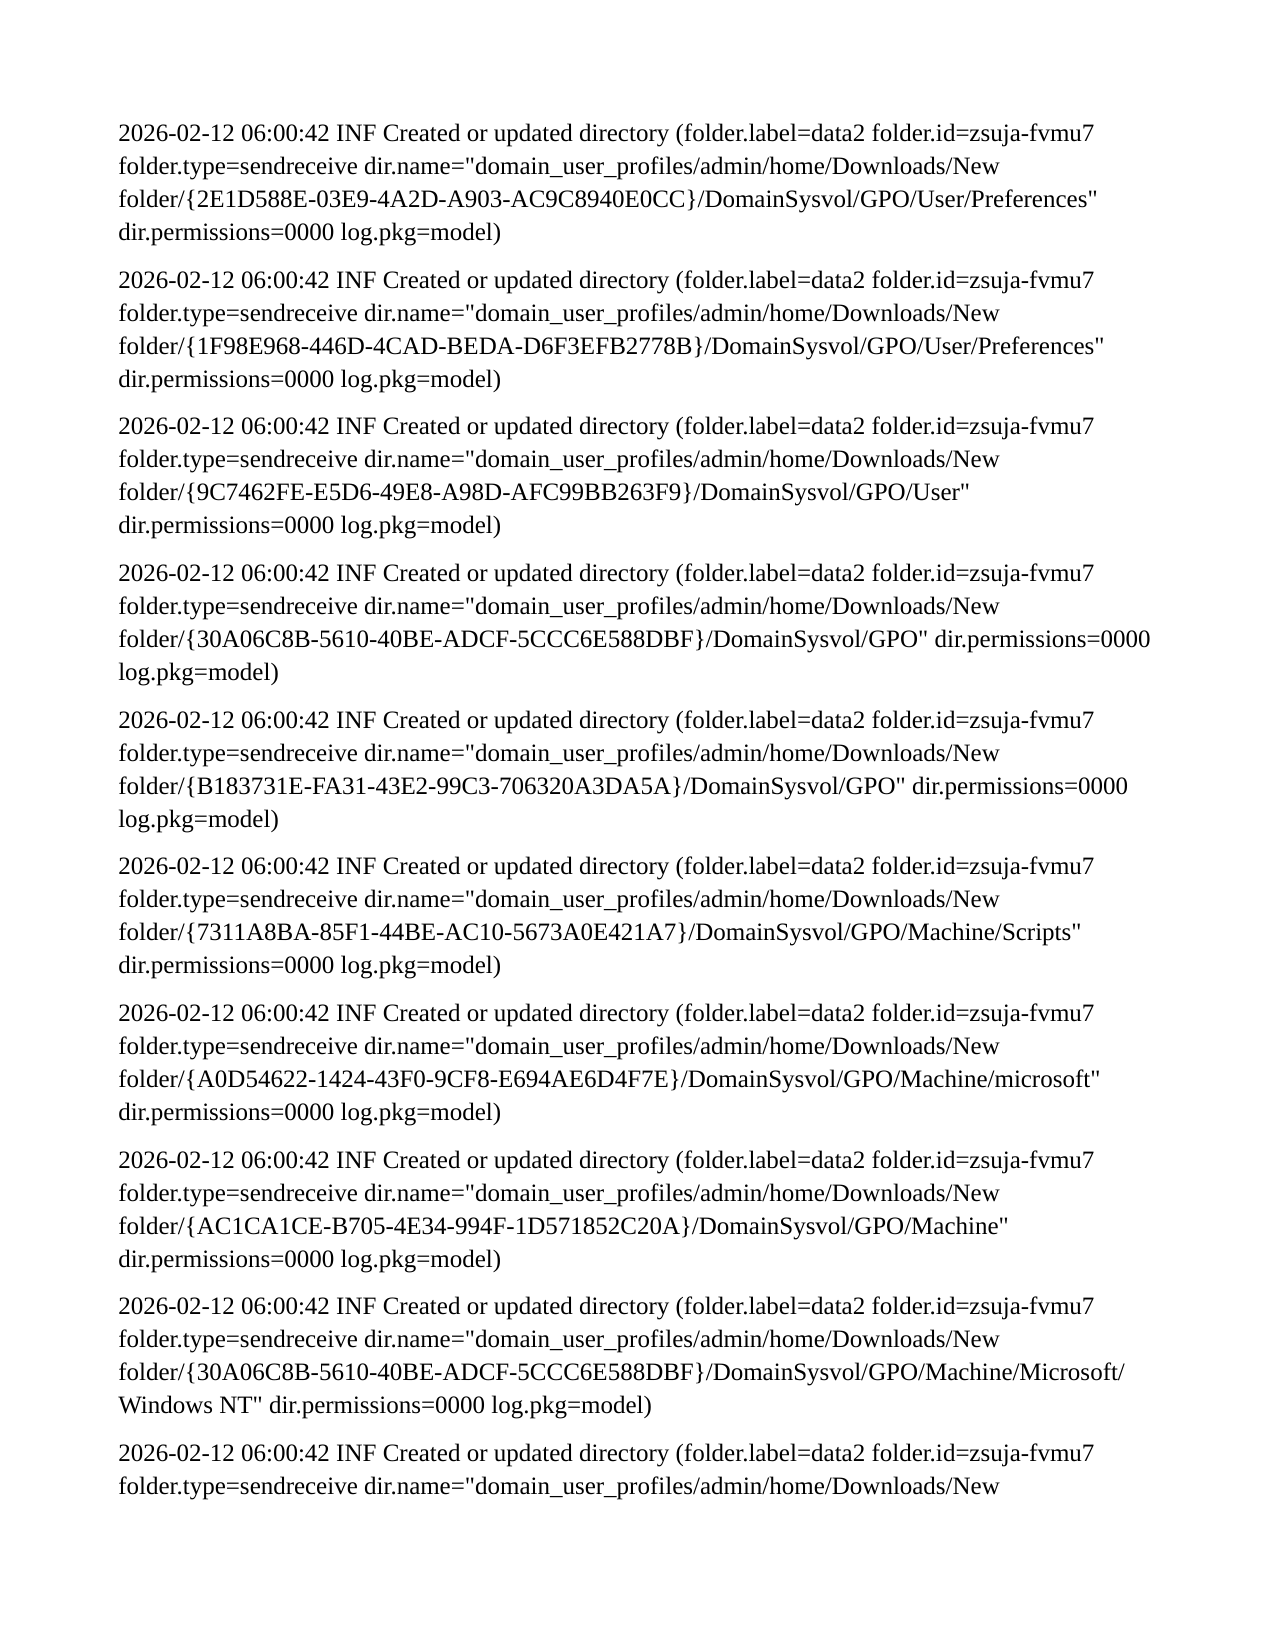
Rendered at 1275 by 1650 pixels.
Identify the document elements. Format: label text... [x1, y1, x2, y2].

text 2026-02-12 06:00:42 INF Created or updated directory (folder.label=data2 folder.id=zsuja-fvmu7 folder.type=sendreceive dir.name="domain_user_profiles/admin/home/Downloads/New [118, 1438, 1157, 1500]
text 2026-02-12 06:00:42 INF Created or updated directory (folder.label=data2 folder.id=zsuja-fvmu7 folder.type=sendreceive dir.name="domain_user_profiles/admin/home/Downloads/New folder/{9C7462FE-E5D6-49E8-A98D-AFC99BB263F9}/DomainSysvol/GPO/User" dir.permissions=0000 log.pkg=model) [118, 411, 1157, 539]
text 2026-02-12 06:00:42 INF Created or updated directory (folder.label=data2 folder.id=zsuja-fvmu7 folder.type=sendreceive dir.name="domain_user_profiles/admin/home/Downloads/New folder/{AC1CA1CE-B705-4E34-994F-1D571852C20A}/DomainSysvol/GPO/Machine" dir.permissions=0000 log.pkg=model) [118, 1145, 1157, 1273]
text 2026-02-12 06:00:42 INF Created or updated directory (folder.label=data2 folder.id=zsuja-fvmu7 folder.type=sendreceive dir.name="domain_user_profiles/admin/home/Downloads/New folder/{2E1D588E-03E9-4A2D-A903-AC9C8940E0CC}/DomainSysvol/GPO/User/Preferences" dir.permissions=0000 log.pkg=model) [118, 118, 1157, 246]
text 2026-02-12 06:00:42 INF Created or updated directory (folder.label=data2 folder.id=zsuja-fvmu7 folder.type=sendreceive dir.name="domain_user_profiles/admin/home/Downloads/New folder/{30A06C8B-5610-40BE-ADCF-5CCC6E588DBF}/DomainSysvol/GPO" dir.permissions=0000 log.pkg=model) [118, 558, 1157, 686]
text 2026-02-12 06:00:42 INF Created or updated directory (folder.label=data2 folder.id=zsuja-fvmu7 folder.type=sendreceive dir.name="domain_user_profiles/admin/home/Downloads/New folder/{7311A8BA-85F1-44BE-AC10-5673A0E421A7}/DomainSysvol/GPO/Machine/Scripts" dir.permissions=0000 log.pkg=model) [118, 851, 1157, 979]
text 2026-02-12 06:00:42 INF Created or updated directory (folder.label=data2 folder.id=zsuja-fvmu7 folder.type=sendreceive dir.name="domain_user_profiles/admin/home/Downloads/New folder/{A0D54622-1424-43F0-9CF8-E694AE6D4F7E}/DomainSysvol/GPO/Machine/microsoft" dir.permissions=0000 log.pkg=model) [118, 998, 1157, 1126]
text 2026-02-12 06:00:42 INF Created or updated directory (folder.label=data2 folder.id=zsuja-fvmu7 folder.type=sendreceive dir.name="domain_user_profiles/admin/home/Downloads/New folder/{1F98E968-446D-4CAD-BEDA-D6F3EFB2778B}/DomainSysvol/GPO/User/Preferences" dir.permissions=0000 log.pkg=model) [118, 265, 1157, 393]
text 2026-02-12 06:00:42 INF Created or updated directory (folder.label=data2 folder.id=zsuja-fvmu7 folder.type=sendreceive dir.name="domain_user_profiles/admin/home/Downloads/New folder/{30A06C8B-5610-40BE-ADCF-5CCC6E588DBF}/DomainSysvol/GPO/Machine/Microsoft/Windows NT" dir.permissions=0000 log.pkg=model) [118, 1291, 1157, 1419]
text 2026-02-12 06:00:42 INF Created or updated directory (folder.label=data2 folder.id=zsuja-fvmu7 folder.type=sendreceive dir.name="domain_user_profiles/admin/home/Downloads/New folder/{B183731E-FA31-43E2-99C3-706320A3DA5A}/DomainSysvol/GPO" dir.permissions=0000 log.pkg=model) [118, 705, 1157, 833]
